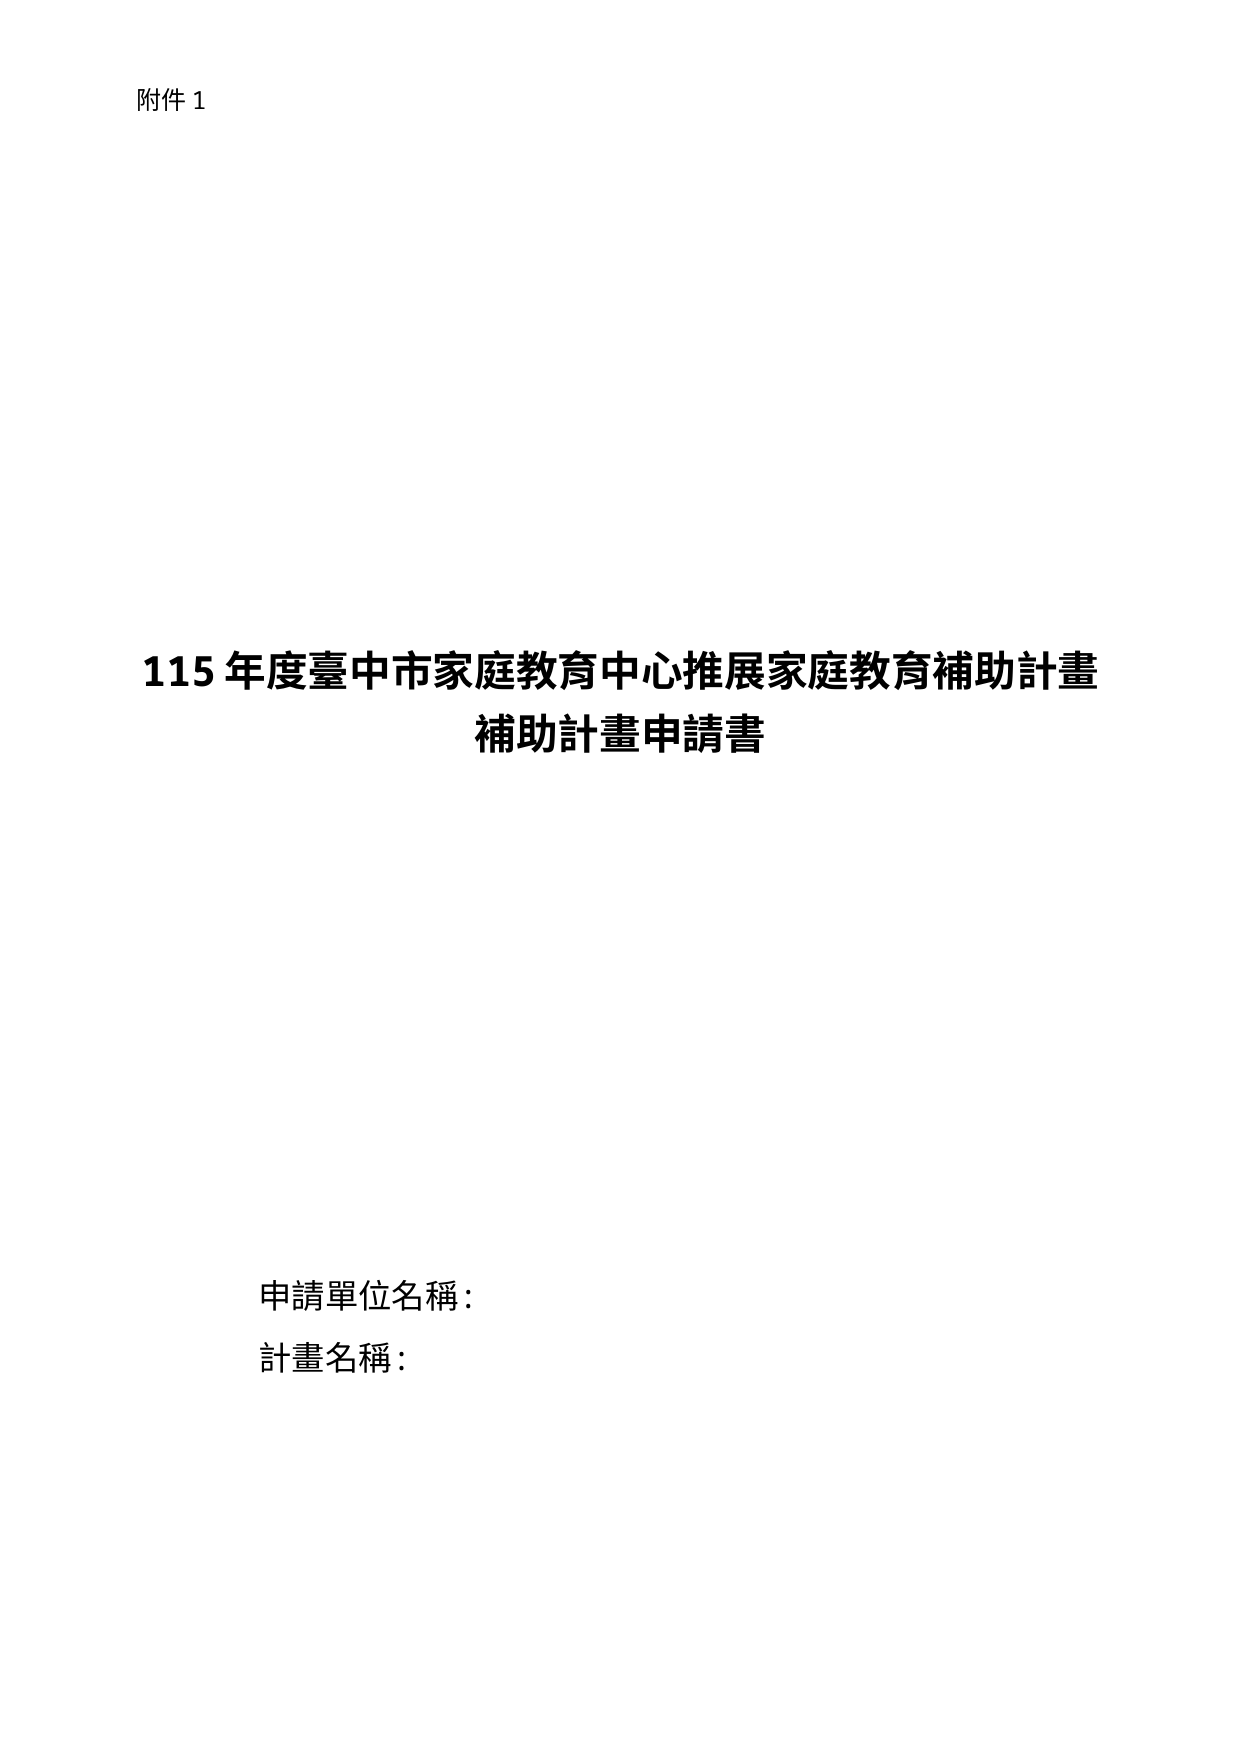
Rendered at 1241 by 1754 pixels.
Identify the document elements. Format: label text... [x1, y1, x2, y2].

text 計畫名稱: [118, 1314, 1122, 1377]
text 附件1 [136, 81, 209, 117]
text 申請單位名稱: [118, 1252, 1122, 1314]
text 115年度臺中市家庭教育中心推展家庭教育補助計畫 [118, 627, 1122, 689]
text 補助計畫申請書 [118, 689, 1122, 752]
